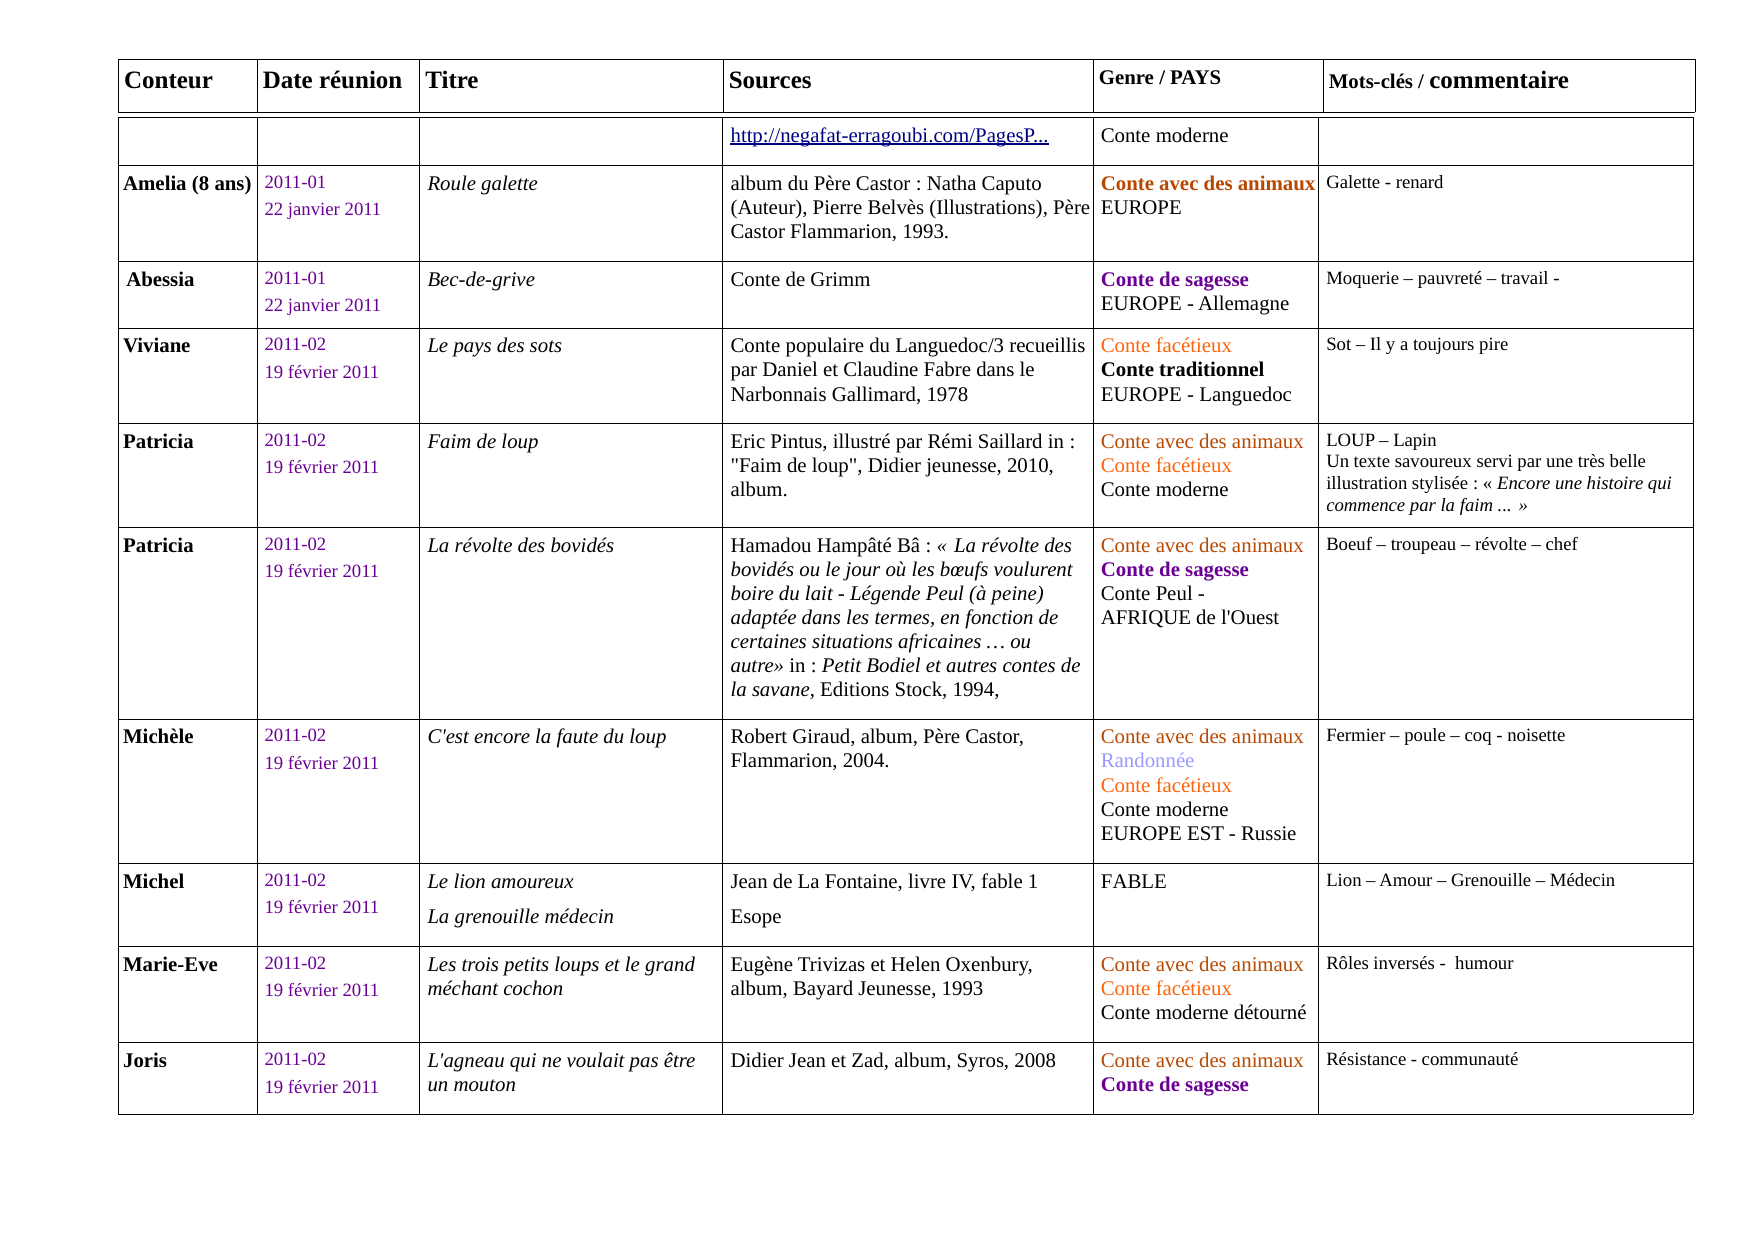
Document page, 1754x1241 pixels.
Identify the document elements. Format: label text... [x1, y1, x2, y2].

table_cell 2011-02 19 février 2011 [258, 947, 419, 1042]
table_cell Conte avec des animaux Conte de sagesse [1094, 1043, 1318, 1114]
table_cell Michel [119, 864, 257, 946]
table_cell Marie-Eve [119, 947, 257, 1042]
table_cell Michèle [119, 720, 257, 863]
table_cell Conte facétieux Conte traditionnel EUROPE - Languedoc [1094, 329, 1318, 423]
table_cell Lion – Amour – Grenouille – Médecin [1319, 864, 1693, 946]
table_cell Fermier – poule – coq - noisette [1319, 720, 1693, 863]
table_cell Faim de loup [420, 424, 722, 527]
table_cell Galette - renard [1319, 166, 1693, 261]
table_cell [1319, 118, 1693, 165]
table_cell Conte avec des animaux Randonnée Conte facétieux Conte moderne EUROPE EST - Russie [1094, 720, 1318, 863]
table_cell Conte avec des animaux EUROPE [1094, 166, 1318, 261]
table_cell Joris [119, 1043, 257, 1114]
table_cell 2011-02 19 février 2011 [258, 720, 419, 863]
table_cell Eric Pintus, illustré par Rémi Saillard in : "Faim de loup", Didier jeunesse, 2010, album. [723, 424, 1093, 527]
table_cell 2011-01 22 janvier 2011 [258, 262, 419, 327]
table_cell LOUP – Lapin Un texte savoureux servi par une très belle illustration stylisée : « Encore une histoire qui commence par la faim ... » [1319, 424, 1693, 527]
table_cell C'est encore la faute du loup [420, 720, 722, 863]
table_cell album du Père Castor : Natha Caputo (Auteur), Pierre Belvès (Illustrations), Père Castor Flammarion, 1993. [723, 166, 1093, 261]
table_cell Le pays des sots [420, 329, 722, 423]
table_cell Bec-de-grive [420, 262, 722, 327]
table_cell L'agneau qui ne voulait pas être un mouton [420, 1043, 722, 1114]
table_cell Robert Giraud, album, Père Castor, Flammarion, 2004. [723, 720, 1093, 863]
table_cell Conte avec des animaux Conte facétieux Conte moderne [1094, 424, 1318, 527]
table_cell Les trois petits loups et le grand méchant cochon [420, 947, 722, 1042]
table_cell Sot – Il y a toujours pire [1319, 329, 1693, 423]
table_cell Hamadou Hampâté Bâ : « La révolte des bovidés ou le jour où les bœufs voulurent boire du lait - Légende Peul (à peine) adaptée dans les termes, en fonction de certaines situations africaines … ou autre» in : Petit Bodiel et autres contes de la savane, Editions Stock, 1994, [723, 528, 1093, 718]
table_cell Conte de Grimm [723, 262, 1093, 327]
table_cell Conte avec des animaux Conte facétieux Conte moderne détourné [1094, 947, 1318, 1042]
table_cell Viviane [119, 329, 257, 423]
table_cell 2011-02 19 février 2011 [258, 864, 419, 946]
table_cell [420, 118, 722, 165]
table_cell Roule galette [420, 166, 722, 261]
table_cell [119, 118, 257, 165]
table_cell Conte avec des animaux Conte de sagesse Conte Peul - AFRIQUE de l'Ouest [1094, 528, 1318, 718]
table_cell Moquerie – pauvreté – travail - [1319, 262, 1693, 327]
table_cell 2011-02 19 février 2011 [258, 329, 419, 423]
table_cell http://negafat-erragoubi.com/PagesP... [723, 118, 1093, 165]
table_cell Eugène Trivizas et Helen Oxenbury, album, Bayard Jeunesse, 1993 [723, 947, 1093, 1042]
table_cell Didier Jean et Zad, album, Syros, 2008 [723, 1043, 1093, 1114]
table_cell Le lion amoureux La grenouille médecin [420, 864, 722, 946]
table_cell Amelia (8 ans) [119, 166, 257, 261]
table_cell FABLE [1094, 864, 1318, 946]
table_cell Conte moderne [1094, 118, 1318, 165]
table_cell Conte populaire du Languedoc/3 recueillis par Daniel et Claudine Fabre dans le Narbonnais Gallimard, 1978 [723, 329, 1093, 423]
table_cell Conte de sagesse EUROPE - Allemagne [1094, 262, 1318, 327]
table_cell 2011-02 19 février 2011 [258, 528, 419, 718]
table_cell Patricia [119, 528, 257, 718]
table_cell Jean de La Fontaine, livre IV, fable 1 Esope [723, 864, 1093, 946]
table_cell Abessia [119, 262, 257, 327]
table_cell Rôles inversés - humour [1319, 947, 1693, 1042]
table_cell La révolte des bovidés [420, 528, 722, 718]
table_cell Patricia [119, 424, 257, 527]
table_cell 2011-02 19 février 2011 [258, 424, 419, 527]
table_cell Boeuf – troupeau – révolte – chef [1319, 528, 1693, 718]
table_cell [258, 118, 419, 165]
table_cell Résistance - communauté [1319, 1043, 1693, 1114]
table_cell 2011-01 22 janvier 2011 [258, 166, 419, 261]
table_cell 2011-02 19 février 2011 [258, 1043, 419, 1114]
